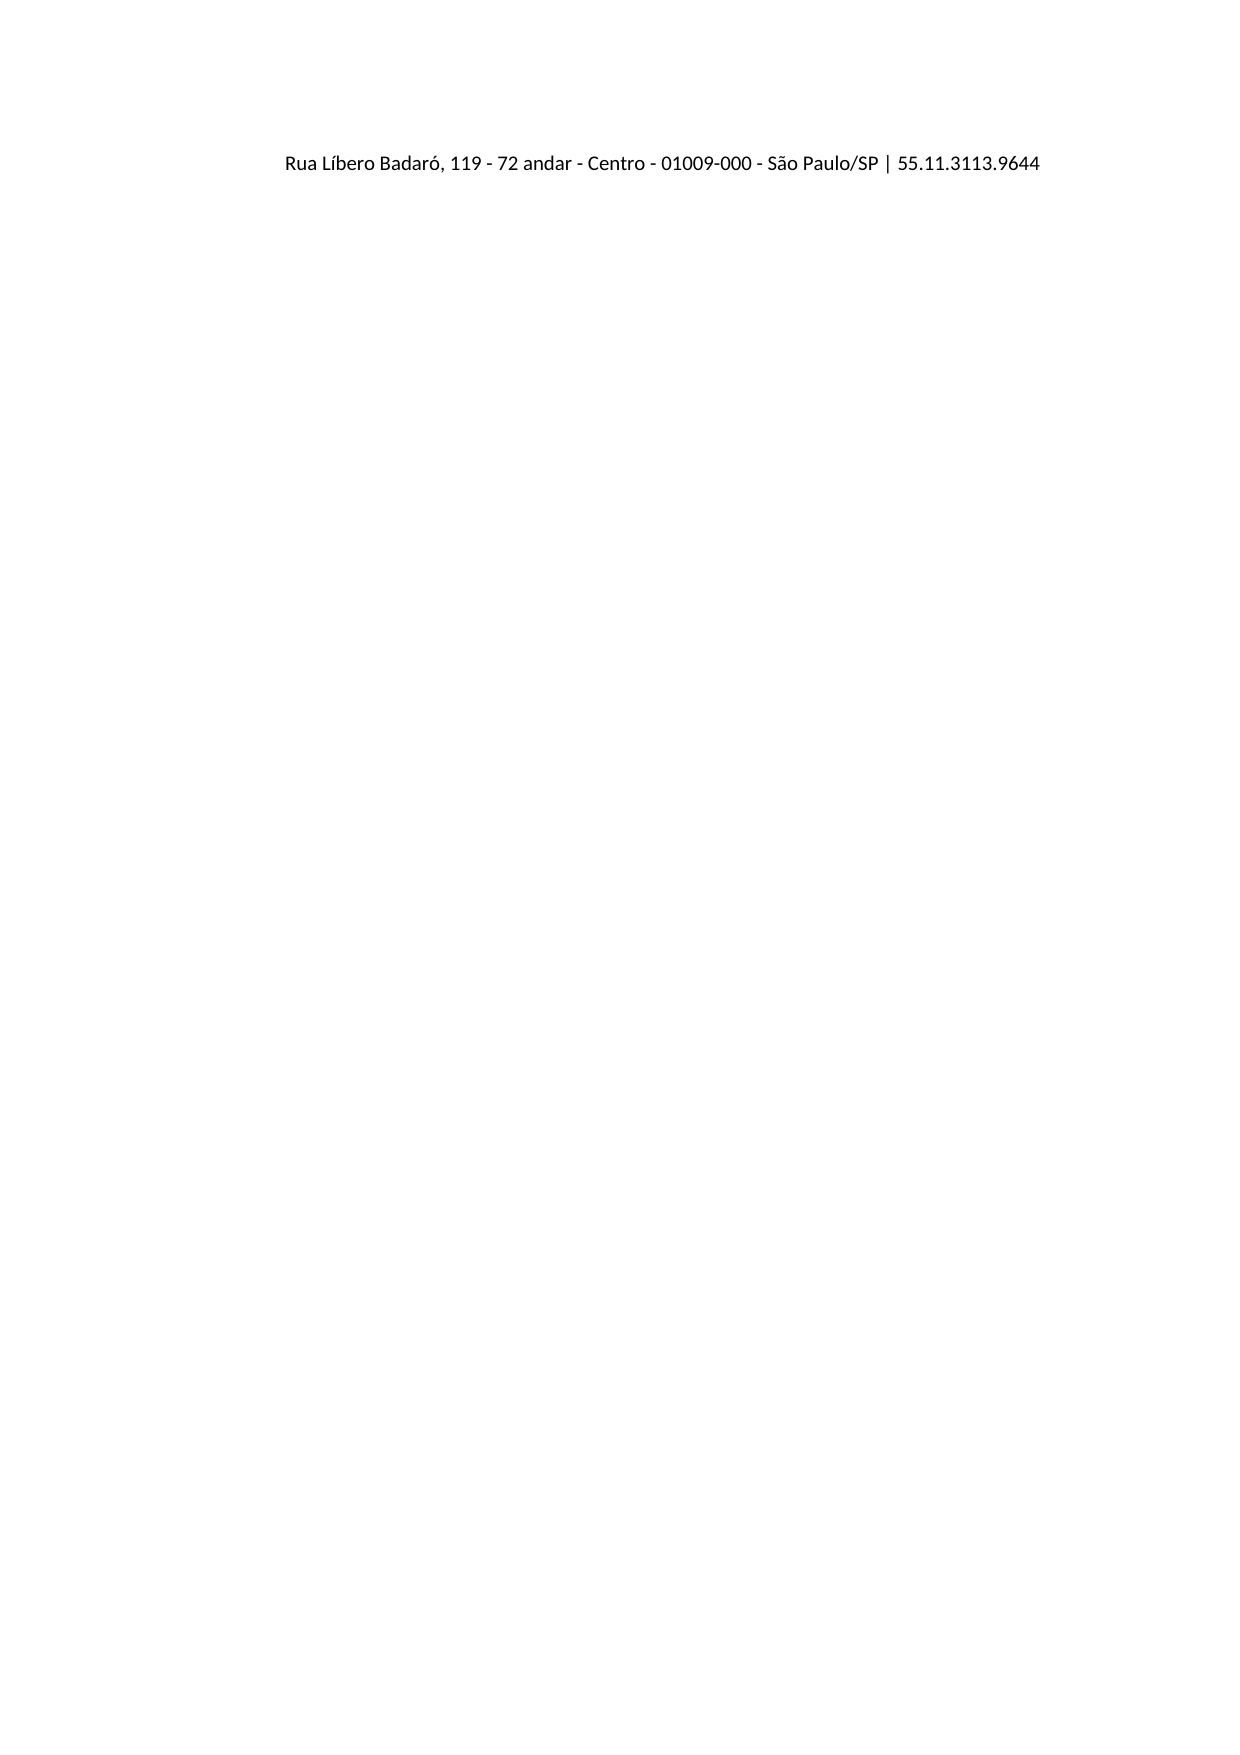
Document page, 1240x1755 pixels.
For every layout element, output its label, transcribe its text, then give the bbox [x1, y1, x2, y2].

text Rua Líbero Badaró, 119 - 72 andar - Centro - 01009-000 - São Paulo/SP | 55.11.3113.9644 [218, 150, 1108, 175]
